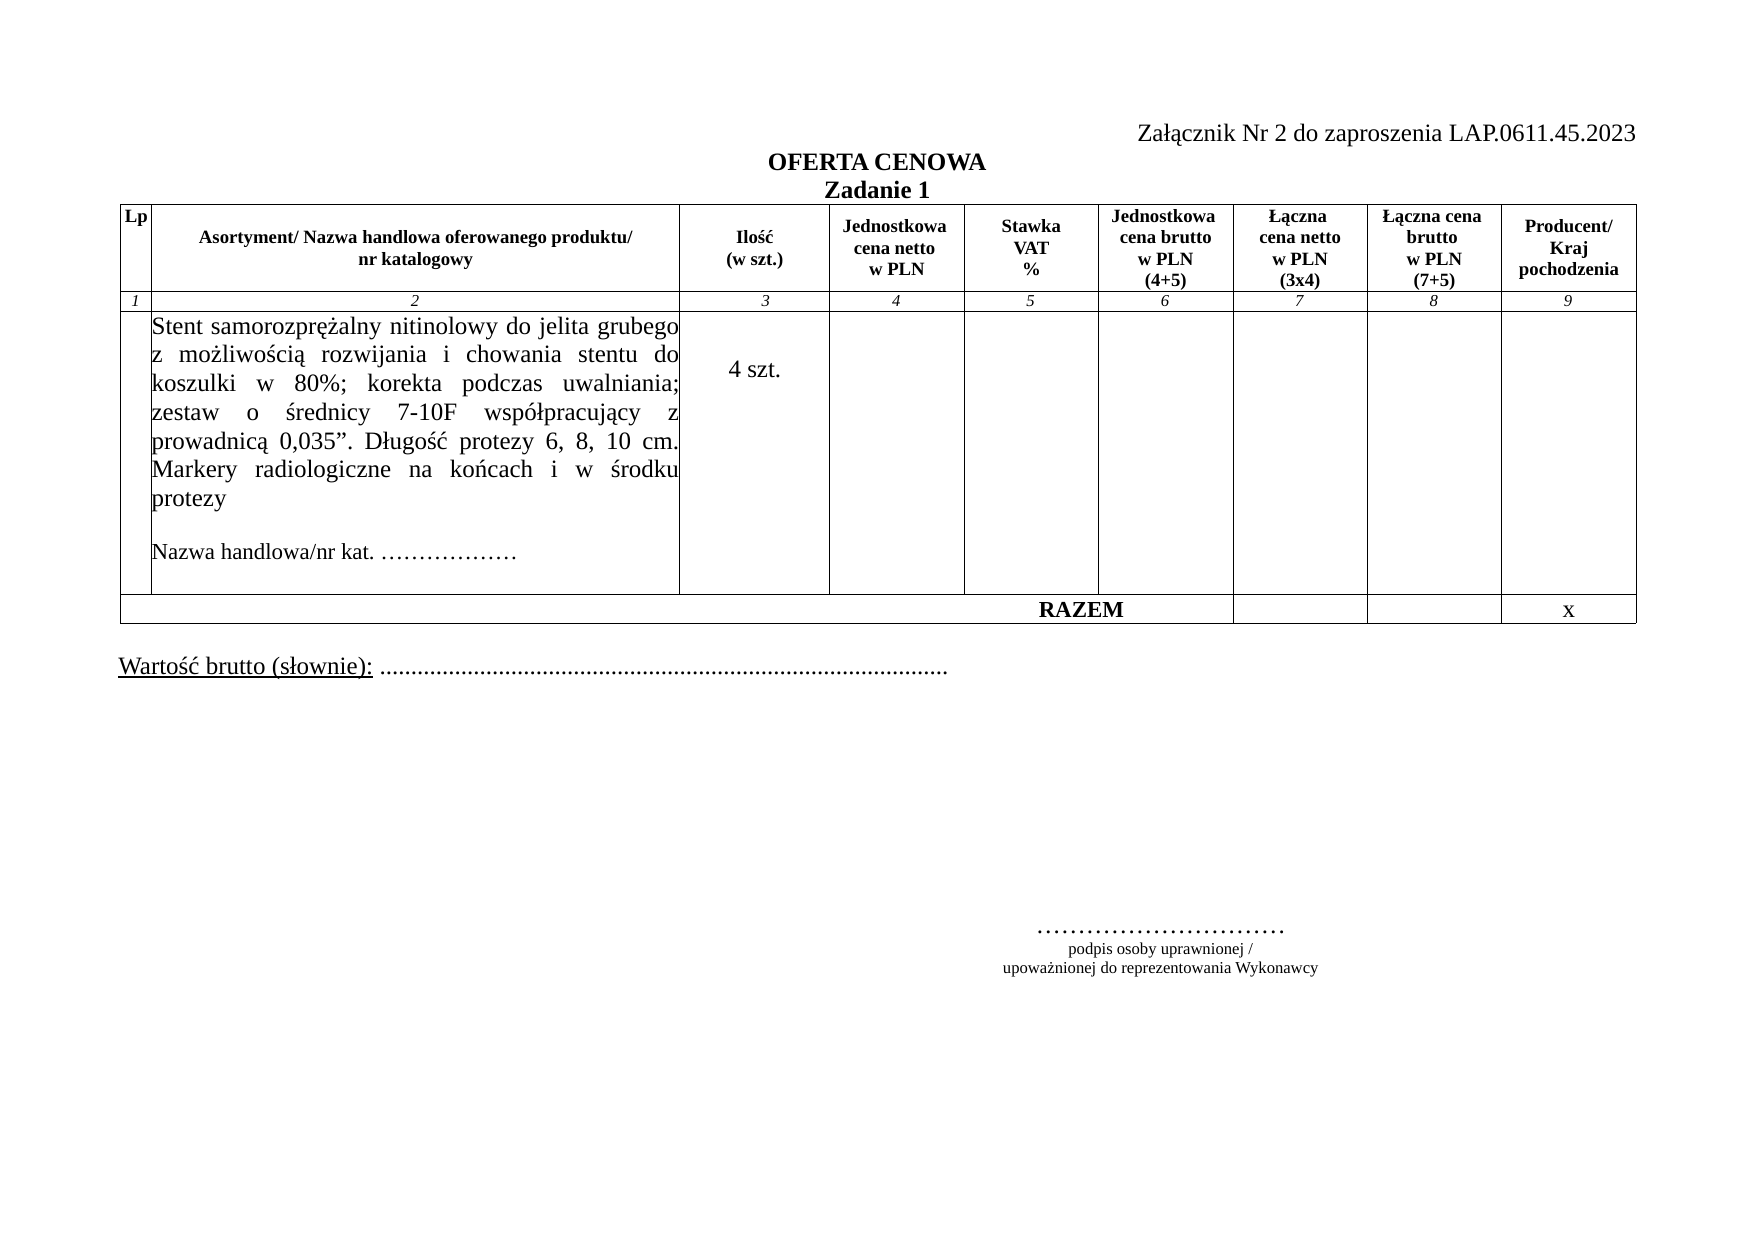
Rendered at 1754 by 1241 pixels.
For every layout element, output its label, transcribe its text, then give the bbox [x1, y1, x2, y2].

table_header Lp [121, 205, 151, 291]
table_cell [1502, 312, 1636, 593]
text Wartość brutto (słownie): ........................................................................................... [118, 651, 1636, 680]
table_cell RAZEM [121, 595, 1233, 622]
table_header Producent/ Kraj pochodzenia [1502, 205, 1636, 291]
table_cell [1368, 312, 1501, 593]
table_header Jednostkowa cena netto w PLN [830, 205, 964, 291]
table_header Stawka VAT % [965, 205, 1098, 291]
table_cell x [1502, 595, 1636, 622]
table_cell 6 [1099, 292, 1233, 311]
table_header Ilość (w szt.) [680, 205, 829, 291]
table_header [118, 910, 685, 977]
table_cell [1234, 312, 1367, 593]
table_cell [1234, 595, 1367, 622]
table_cell 5 [965, 292, 1098, 311]
table_cell [830, 312, 964, 593]
table_cell 1 [121, 292, 151, 311]
table_header Jednostkowa cena brutto w PLN (4+5) [1099, 205, 1233, 291]
table_cell [1099, 312, 1233, 593]
table_cell 9 [1502, 292, 1636, 311]
table_header Łączna cena brutto w PLN (7+5) [1368, 205, 1501, 291]
table_cell 4 [830, 292, 964, 311]
text OFERTA CENOWA [118, 147, 1636, 176]
text Zadanie 1 [118, 176, 1636, 204]
table_header Asortyment/ Nazwa handlowa oferowanego produktu/ nr katalogowy [152, 205, 679, 291]
text Załącznik Nr 2 do zaproszenia LAP.0611.45.2023 [118, 118, 1636, 147]
table_cell [1368, 595, 1501, 622]
table_cell 3 [680, 292, 829, 311]
table_cell 7 [1234, 292, 1367, 311]
table_cell 2 [152, 292, 679, 311]
table_cell [121, 312, 151, 593]
table_cell [965, 312, 1098, 593]
table_header ………………………… podpis osoby uprawnionej / upoważnionej do reprezentowania Wykonawcy [685, 910, 1636, 977]
table_header Łączna cena netto w PLN (3x4) [1234, 205, 1367, 291]
table_cell 8 [1368, 292, 1501, 311]
table_cell 4 szt. [680, 312, 829, 593]
table_cell Stent samorozprężalny nitinolowy do jelita grubego z możliwością rozwijania i chowania stentu do koszulki w 80%; korekta podczas uwalniania; zestaw o średnicy 7-10F współpracujący z prowadnicą 0,035”. Długość protezy 6, 8, 10 cm. Markery radiologiczne na końcach i w środku protezy Nazwa handlowa/nr kat. ……………… [152, 312, 679, 593]
